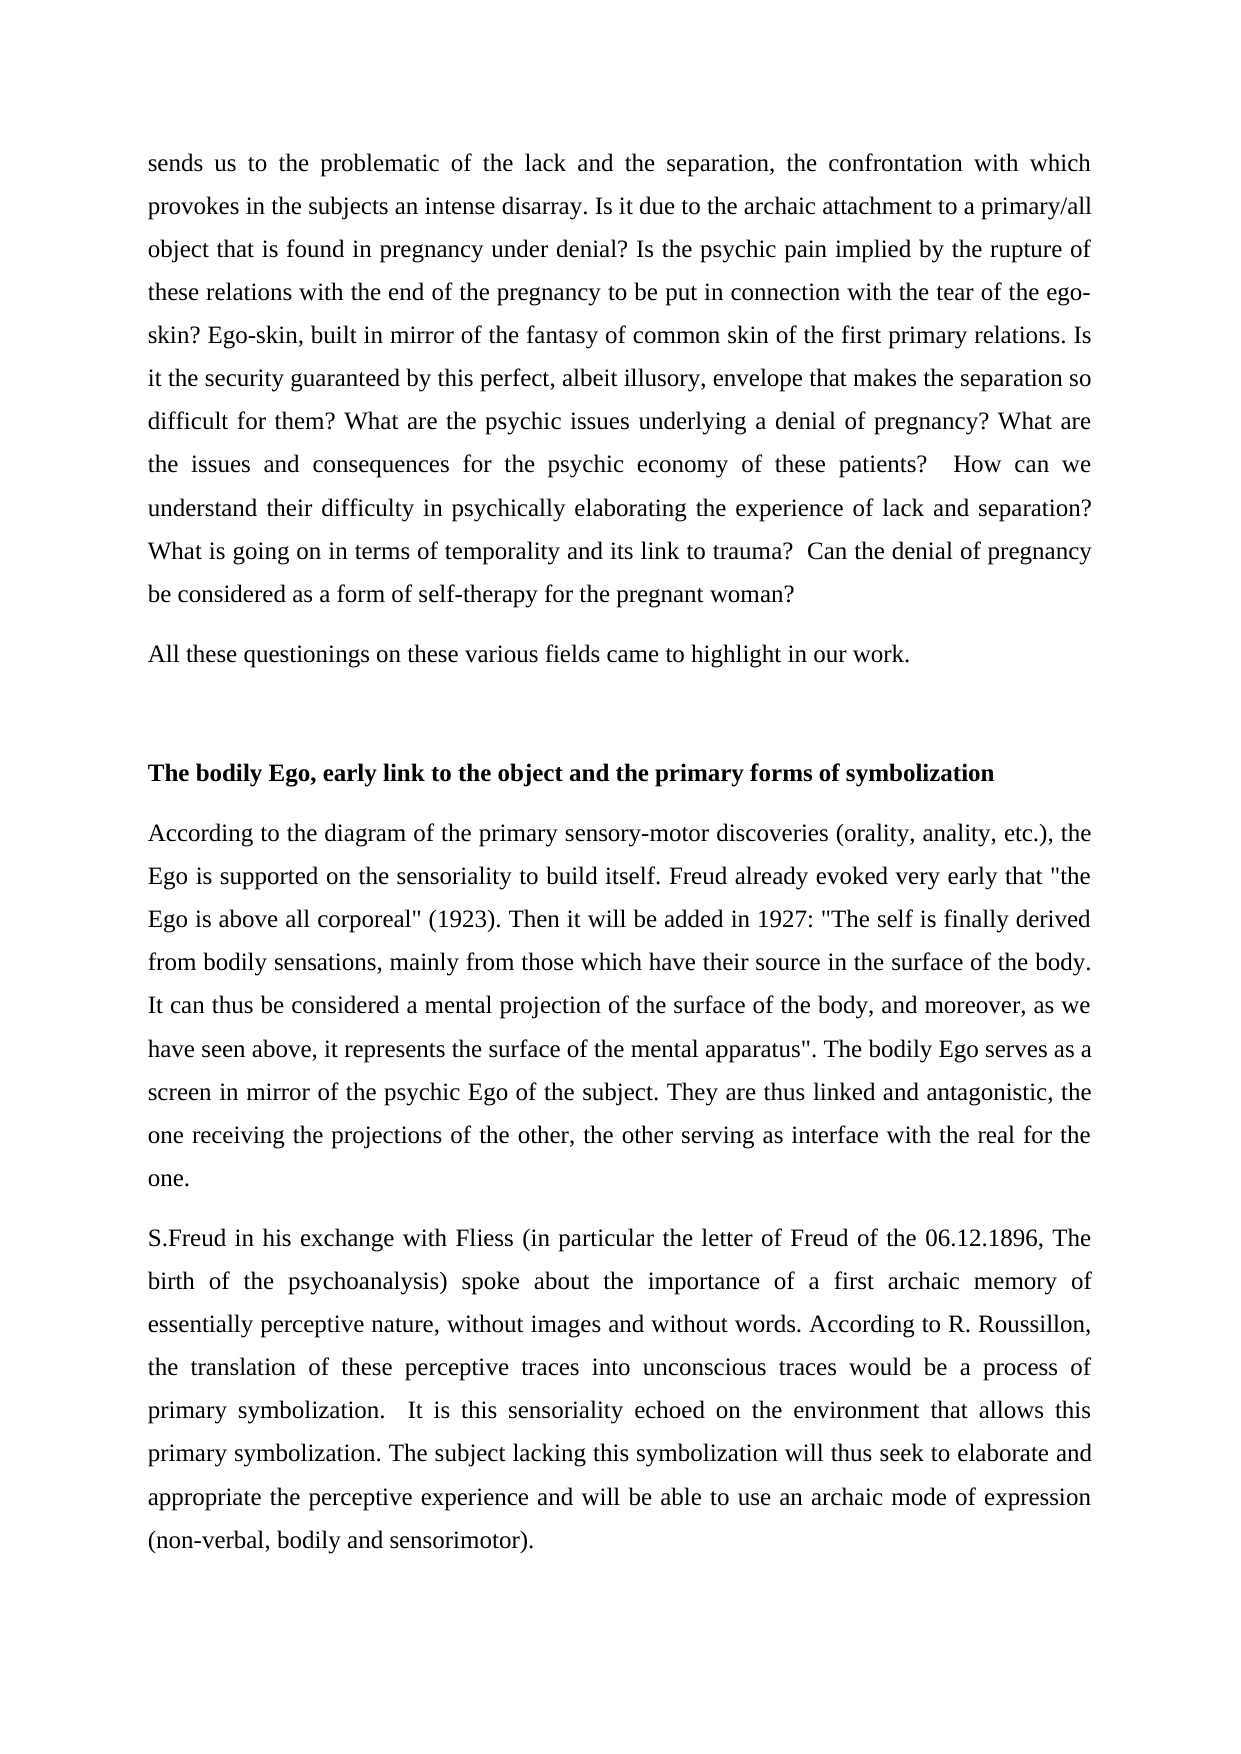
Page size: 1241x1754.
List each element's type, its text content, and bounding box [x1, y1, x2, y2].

text S.Freud in his exchange with Fliess (in particular the letter of Freud of the 06.12.1896, The birth of the psychoanalysis) spoke about the importance of a first archaic memory of essentially perceptive nature, without images and without words. According to R. Roussillon, the translation of these perceptive traces into unconscious traces would be a process of primary symbolization. It is this sensoriality echoed on the environment that allows this primary symbolization. The subject lacking this symbolization will thus seek to elaborate and appropriate the perceptive experience and will be able to use an archaic mode of expression (non-verbal, bodily and sensorimotor). [148, 1223, 1093, 1553]
text According to the diagram of the primary sensory-motor discoveries (orality, anality, etc.), the Ego is supported on the sensoriality to build itself. Freud already evoked very early that "the Ego is above all corporeal" (1923). Then it will be added in 1927: "The self is finally derived from bodily sensations, mainly from those which have their source in the surface of the body. It can thus be considered a mental projection of the surface of the body, and moreover, as we have seen above, it represents the surface of the mental apparatus". The bodily Ego serves as a screen in mirror of the psychic Ego of the subject. They are thus linked and antagonistic, the one receiving the projections of the other, the other serving as interface with the real for the one. [148, 818, 1093, 1192]
text sends us to the problematic of the lack and the separation, the confrontation with which provokes in the subjects an intense disarray. Is it due to the archaic attachment to a primary/all object that is found in pregnancy under denial? Is the psychic pain implied by the rupture of these relations with the end of the pregnancy to be put in connection with the tear of the ego-skin? Ego-skin, built in mirror of the fantasy of common skin of the first primary relations. Is it the security guaranteed by this perfect, albeit illusory, envelope that makes the separation so difficult for them? What are the psychic issues underlying a denial of pregnancy? What are the issues and consequences for the psychic economy of these patients? How can we understand their difficulty in psychically elaborating the experience of lack and separation? What is going on in terms of temporality and its link to trauma? Can the denial of pregnancy be considered as a form of self-therapy for the pregnant woman? [148, 148, 1093, 608]
text All these questionings on these various fields came to highlight in our work. [148, 639, 1093, 667]
text The bodily Ego, early link to the object and the primary forms of symbolization [148, 758, 1093, 787]
